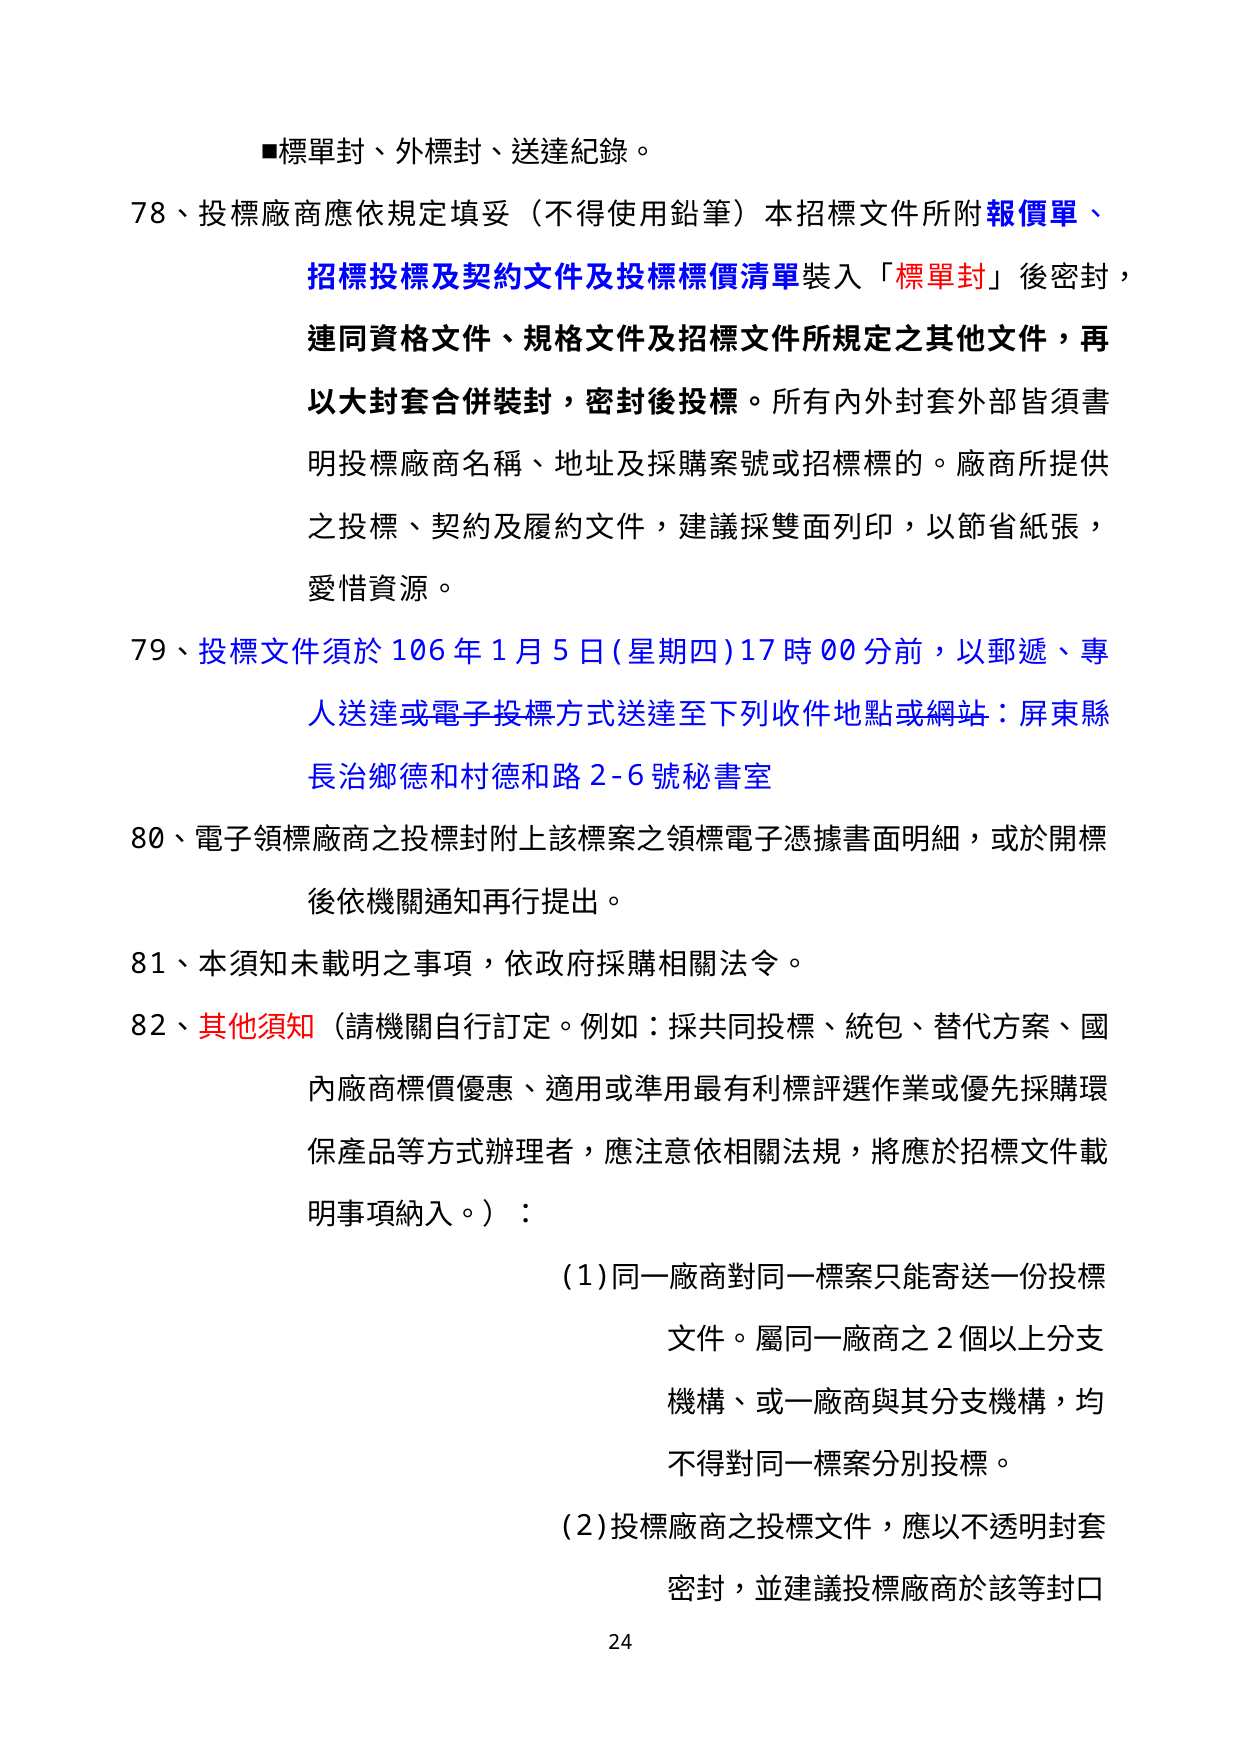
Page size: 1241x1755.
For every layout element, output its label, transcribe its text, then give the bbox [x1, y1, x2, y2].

list 投標廠商之投標文件，應以不透明封套密封，並建議投標廠商於該等封口 [558, 1483, 1110, 1608]
text ■標單封、外標封、送達紀錄。 [246, 108, 1110, 170]
list 同一廠商對同一標案只能寄送一份投標文件。屬同一廠商之2個以上分支機構、或一廠商與其分支機構，均不得對同一標案分別投標。 [558, 1233, 1110, 1483]
list 本須知未載明之事項，依政府採購相關法令。 [130, 920, 1110, 983]
list 電子領標廠商之投標封附上該標案之領標電子憑據書面明細，或於開標後依機關通知再行提出。 [130, 795, 1110, 920]
list 其他須知（請機關自行訂定。例如：採共同投標、統包、替代方案、國內廠商標價優惠、適用或準用最有利標評選作業或優先採購環保產品等方式辦理者，應注意依相關法規，將應於招標文件載明事項納入。）： [130, 983, 1110, 1233]
list 投標文件須於106年1月5日(星期四)17時00分前，以郵遞、專人送達或電子投標方式送達至下列收件地點或網站：屏東縣長治鄉德和村德和路2-6號秘書室 [130, 608, 1110, 795]
list 投標廠商應依規定填妥（不得使用鉛筆）本招標文件所附報價單、招標投標及契約文件及投標標價清單裝入「標單封」後密封，連同資格文件、規格文件及招標文件所規定之其他文件，再以大封套合併裝封，密封後投標。所有內外封套外部皆須書明投標廠商名稱、地址及採購案號或招標標的。廠商所提供之投標、契約及履約文件，建議採雙面列印，以節省紙張，愛惜資源。 [130, 170, 1110, 608]
